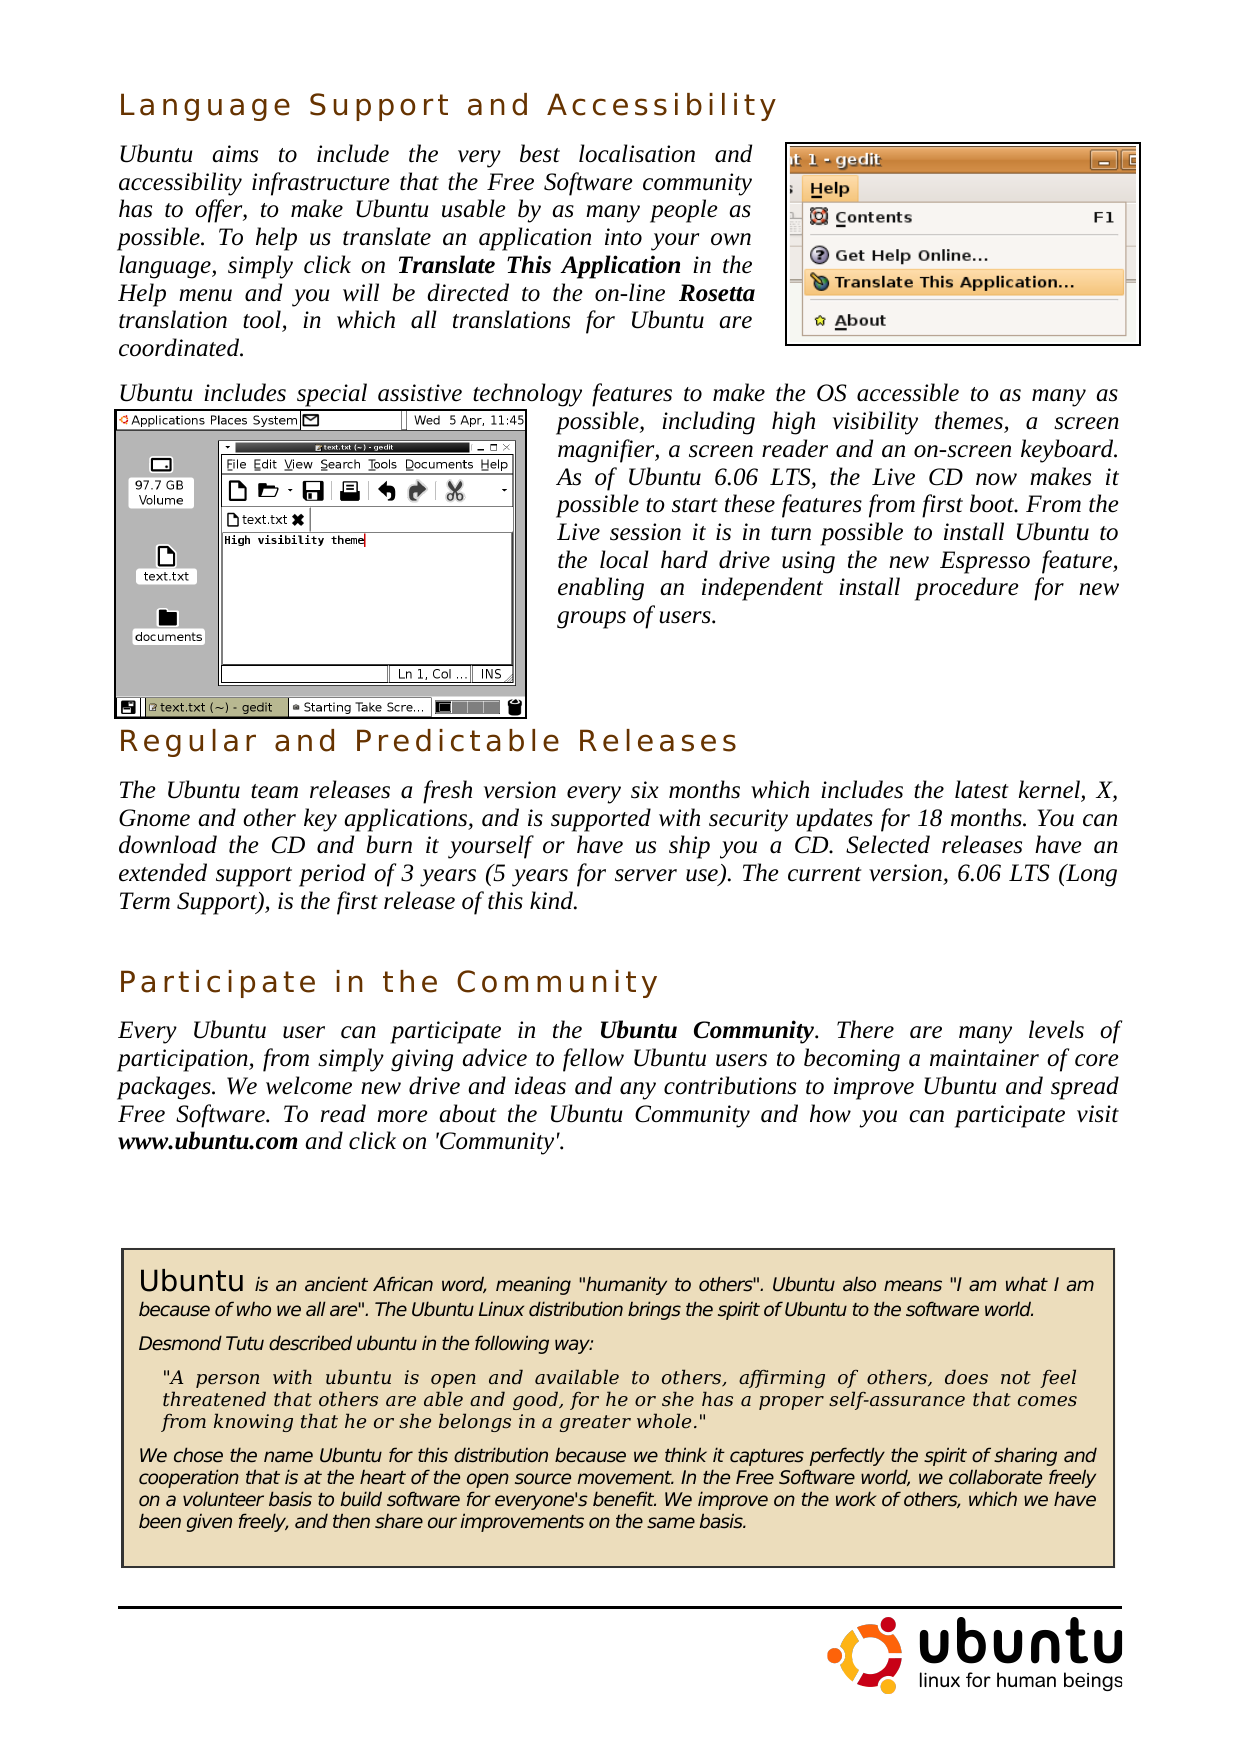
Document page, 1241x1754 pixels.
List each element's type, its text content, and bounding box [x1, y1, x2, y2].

text Ubuntu includes special assistive technology features to make the OS accessible to as many as possible, including high visibility themes, a screen magnifier, a screen reader and an on-screen keyboard. As of Ubuntu 6.06 LTS, the Live CD now makes it possible to start these features from first boot. From the Live session it is in turn possible to install Ubuntu to the local hard drive using the new Espresso feature, enabling an independent install procedure for new groups of users. [118, 379, 1122, 629]
subtitle Participate in the Community [118, 965, 1122, 999]
text The Ubuntu team releases a fresh version every six months which includes the latest kernel, X, Gnome and other key applications, and is supported with security updates for 18 months. You can download the CD and burn it yourself or have us ship you a CD. Selected releases have an extended support period of 3 years (5 years for server use). The current version, 6.06 LTS (Long Term Support), is the first release of this kind. [118, 776, 1122, 915]
text We chose the name Ubuntu for this distribution because we think it captures perfectly the spirit of sharing and cooperation that is at the heart of the open source movement. In the Free Software world, we collaborate freely on a volunteer basis to build software for everyone's benefit. We improve on the work of others, which we have been given freely, and then share our improvements on the same basis. [138, 1446, 1098, 1533]
text Ubuntu is an ancient African word, meaning "humanity to others". Ubuntu also means "I am what I am because of who we all are". The Ubuntu Linux distribution brings the spirit of Ubuntu to the software world. [138, 1265, 1098, 1321]
text Every Ubuntu user can participate in the Ubuntu Community. There are many levels of participation, from simply giving advice to fellow Ubuntu users to becoming a maintainer of core packages. We welcome new drive and ideas and any contributions to improve Ubuntu and spread Free Software. To read more about the Ubuntu Community and how you can participate visit www.ubuntu.com and click on 'Community'. [118, 1017, 1122, 1155]
subtitle Regular and Predictable Releases [118, 724, 1122, 758]
picture [116, 411, 525, 717]
text Ubuntu aims to include the very best localisation and accessibility infrastructure that the Free Software community has to offer, to make Ubuntu usable by as many people as possible. To help us translate an application into your own language, simply click on Translate This Application in the Help menu and you will be directed to the on-line Rosetta translation tool, in which all translations for Ubuntu are coordinated. [118, 140, 1122, 362]
text Desmond Tutu described ubuntu in the following way: [138, 1333, 1098, 1355]
picture [789, 146, 1136, 342]
picture [827, 1617, 1123, 1694]
subtitle Language Support and Accessibility [118, 88, 1122, 122]
text "A person with ubuntu is open and available to others, affirming of others, does not feel threatened that others are able and good, for he or she has a proper self-assurance that comes from knowing that he or she belongs in a greater whole." [162, 1367, 1081, 1433]
